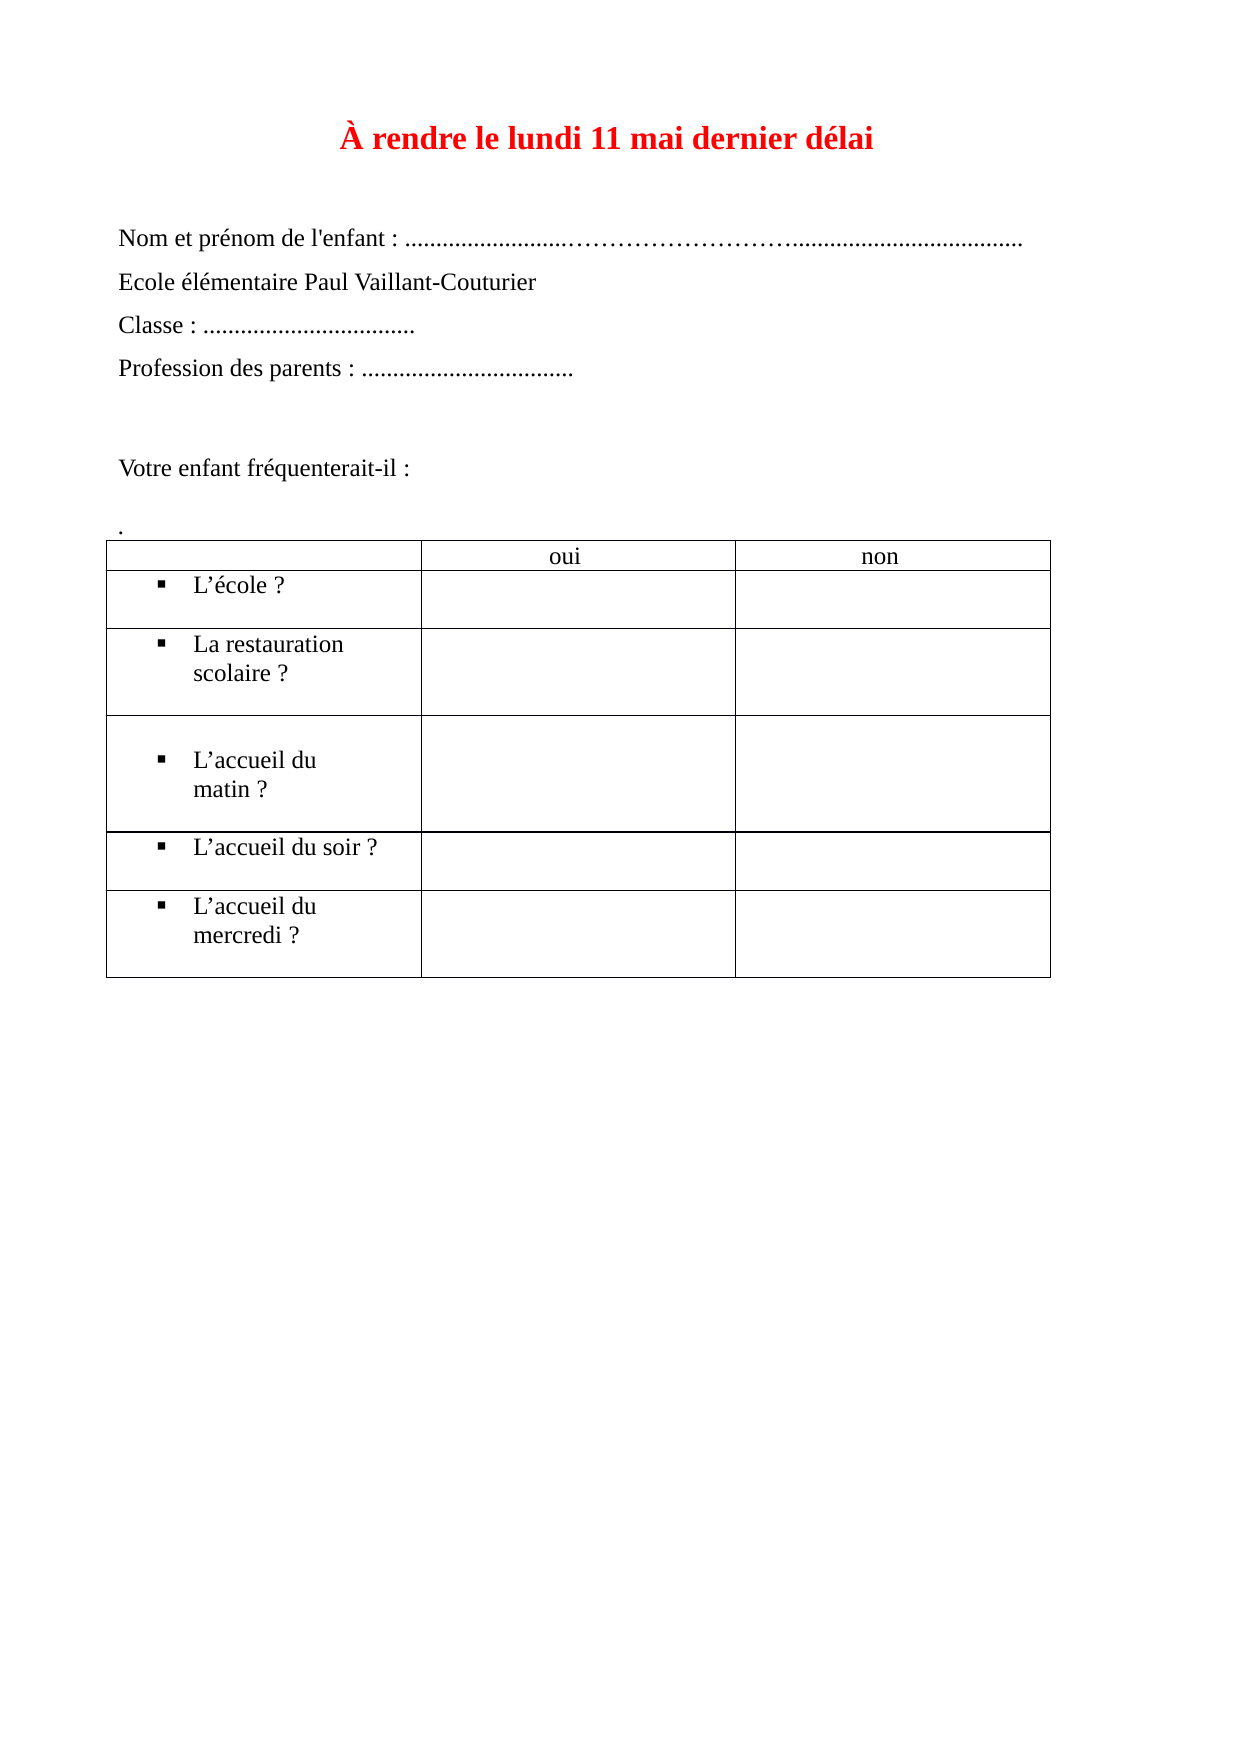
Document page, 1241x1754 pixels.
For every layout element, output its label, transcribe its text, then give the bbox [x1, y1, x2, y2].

table_cell [422, 629, 735, 715]
text À rendre le lundi 11 mai dernier délai [118, 118, 1095, 156]
table_cell [422, 571, 735, 628]
table_cell [736, 891, 1050, 977]
table_cell La restauration scolaire ? [107, 629, 421, 715]
text Classe : .................................. [118, 310, 1095, 338]
text Votre enfant fréquenterait-il : [118, 453, 1095, 482]
table_cell [736, 629, 1050, 715]
text . [118, 511, 1095, 540]
table_cell L’accueil du matin ? [107, 716, 421, 831]
table_cell [736, 833, 1050, 890]
table_cell L’accueil du mercredi ? [107, 891, 421, 977]
text Ecole élémentaire Paul Vaillant-Couturier [118, 267, 1095, 295]
table_cell L’accueil du soir ? [107, 833, 421, 890]
table_cell [422, 833, 735, 890]
table_cell L’école ? [107, 571, 421, 628]
table_header [107, 541, 421, 569]
table_header non [736, 541, 1050, 569]
text Nom et prénom de l'enfant : ..........................………………………..................................... [118, 223, 1095, 252]
table_header oui [422, 541, 735, 569]
table_cell [736, 571, 1050, 628]
table_cell [422, 891, 735, 977]
text Profession des parents : .................................. [118, 353, 1095, 382]
table_cell [422, 716, 735, 831]
table_cell [736, 716, 1050, 831]
